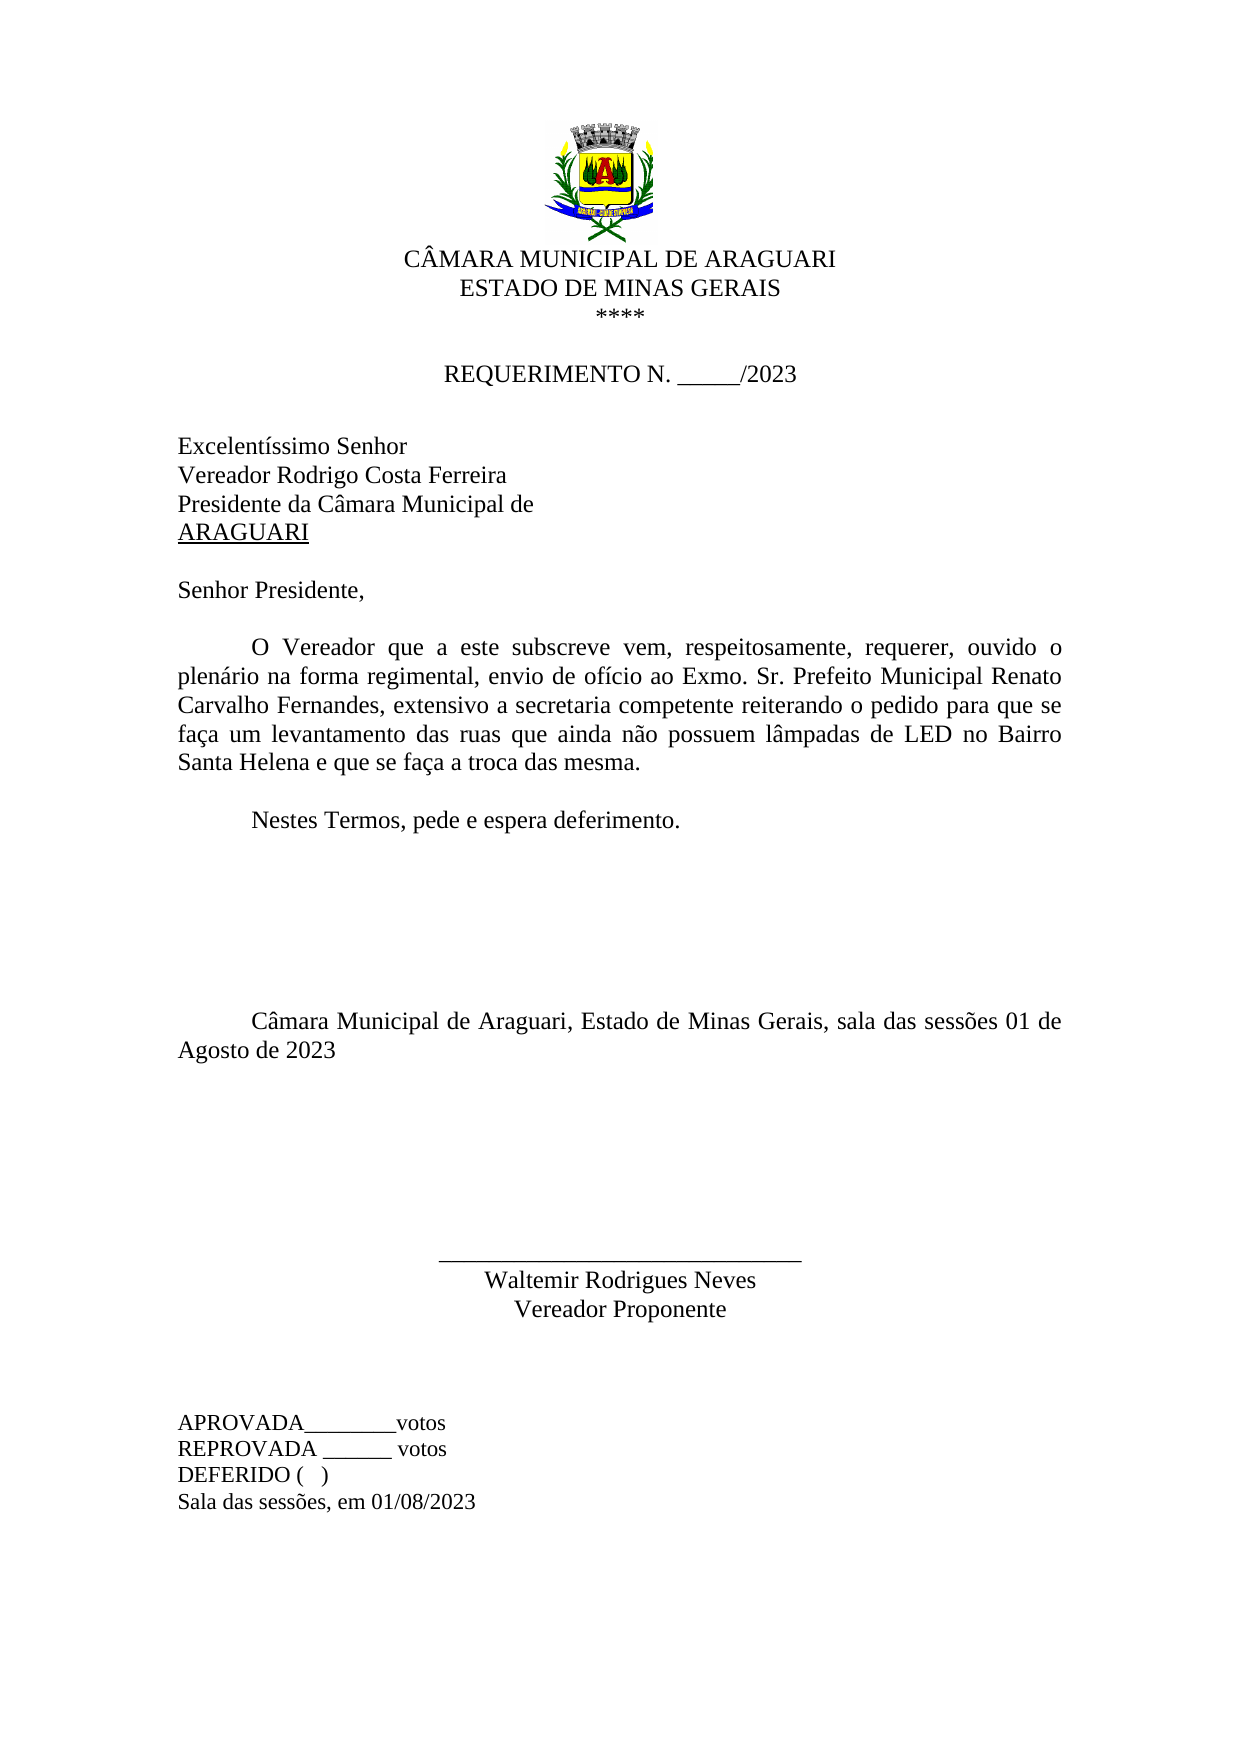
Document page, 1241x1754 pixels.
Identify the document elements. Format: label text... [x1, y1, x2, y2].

text REQUERIMENTO N. _____/2023 [177, 359, 1063, 388]
text Sala das sessões, em 01/08/2023 [177, 1488, 1063, 1514]
text _____________________________ [177, 1236, 1063, 1265]
text REPROVADA ______ votos [177, 1435, 1063, 1461]
text Presidente da Câmara Municipal de [177, 489, 1063, 517]
text O Vereador que a este subscreve vem, respeitosamente, requerer, ouvido o plenário na forma regimental, envio de ofício ao Exmo. Sr. Prefeito Municipal Renato Carvalho Fernandes, extensivo a secretaria competente reiterando o pedido para que se faça um levantamento das ruas que ainda não possuem lâmpadas de LED no Bairro Santa Helena e que se faça a troca das mesma. [177, 632, 1063, 776]
text ARAGUARI [177, 517, 1063, 546]
text Senhor Presidente, [177, 575, 1063, 604]
text Vereador Rodrigo Costa Ferreira [177, 460, 1063, 489]
text Câmara Municipal de Araguari, Estado de Minas Gerais, sala das sessões 01 de Agosto de 2023 [177, 1006, 1063, 1064]
text APROVADA________votos [177, 1409, 1063, 1435]
text DEFERIDO ( ) [177, 1461, 1063, 1488]
text Waltemir Rodrigues Neves [177, 1265, 1063, 1294]
text Excelentíssimo Senhor [177, 431, 1063, 460]
text Nestes Termos, pede e espera deferimento. [177, 805, 1063, 834]
text Vereador Proponente [177, 1294, 1063, 1322]
